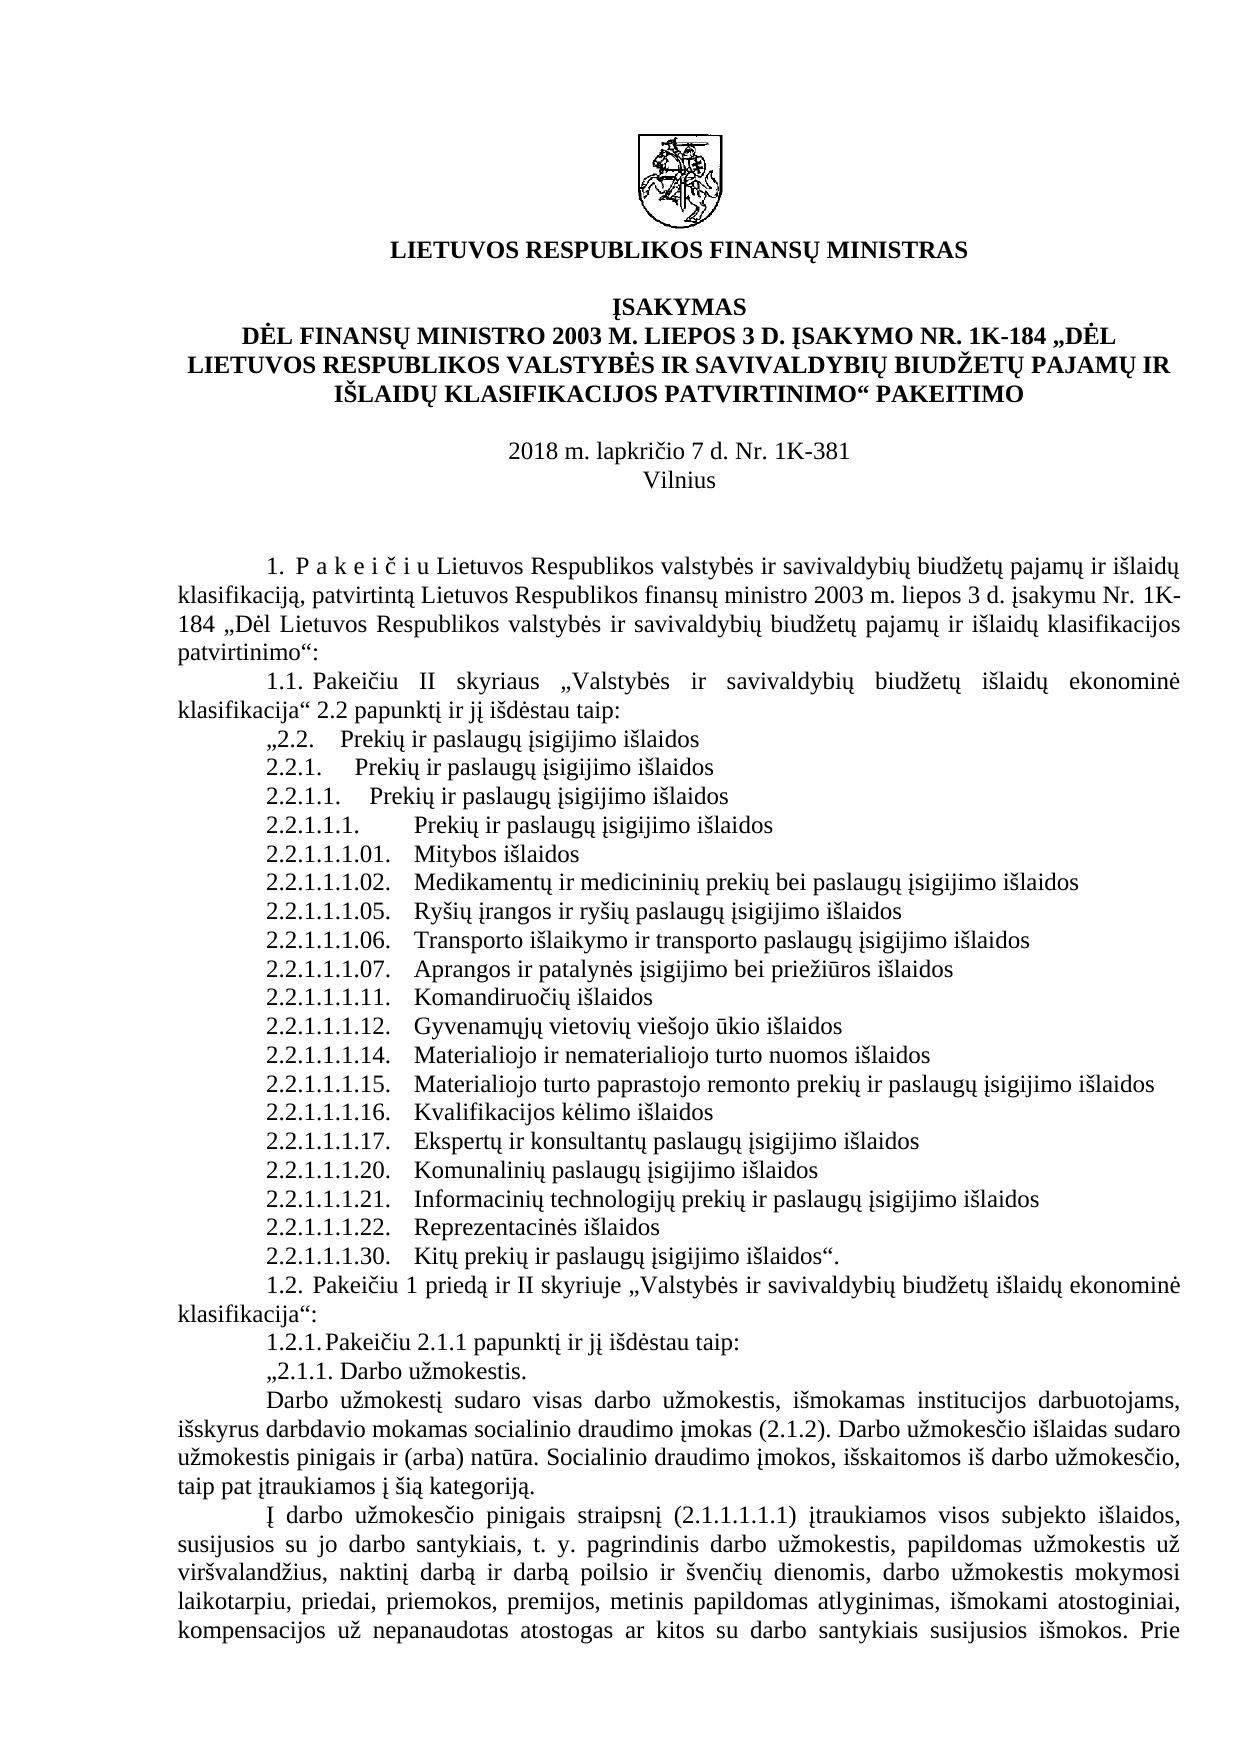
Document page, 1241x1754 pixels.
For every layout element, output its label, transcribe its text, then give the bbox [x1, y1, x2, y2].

text 2.2.1.1.1.17. Ekspertų ir konsultantų paslaugų įsigijimo išlaidos [177, 1126, 1181, 1155]
text 2.2.1.1.1.16. Kvalifikacijos kėlimo išlaidos [177, 1097, 1181, 1126]
text 2.2.1. Prekių ir paslaugų įsigijimo išlaidos [177, 752, 1181, 781]
text 2.2.1.1.1.07. Aprangos ir patalynės įsigijimo bei priežiūros išlaidos [177, 954, 1181, 982]
text 1.2.1. Pakeičiu 2.1.1 papunktį ir jį išdėstau taip: [177, 1327, 1181, 1356]
text 2.2.1.1.1.15. Materialiojo turto paprastojo remonto prekių ir paslaugų įsigijimo išlaidos [177, 1069, 1181, 1097]
text 2.2.1.1.1.12. Gyvenamųjų vietovių viešojo ūkio išlaidos [177, 1011, 1181, 1040]
text 2.2.1.1.1.22. Reprezentacinės išlaidos [177, 1212, 1181, 1241]
text 2.2.1.1.1.06. Transporto išlaikymo ir transporto paslaugų įsigijimo išlaidos [177, 925, 1181, 954]
text 2.2.1.1.1.14. Materialiojo ir nematerialiojo turto nuomos išlaidos [177, 1040, 1181, 1069]
text 2.2.1.1.1.20. Komunalinių paslaugų įsigijimo išlaidos [177, 1155, 1181, 1184]
text 2.2.1.1.1.01. Mitybos išlaidos [177, 839, 1181, 867]
text „2.1.1. Darbo užmokestis. [177, 1356, 1181, 1385]
text ĮSAKYMAS [177, 292, 1181, 321]
text 2.2.1.1.1.02. Medikamentų ir medicininių prekių bei paslaugų įsigijimo išlaidos [177, 867, 1181, 896]
text 2.2.1.1.1.05. Ryšių įrangos ir ryšių paslaugų įsigijimo išlaidos [177, 896, 1181, 925]
text DĖL FINANSŲ MINISTRO 2003 M. LIEPOS 3 D. ĮSAKYMO NR. 1K-184 „DĖL LIETUVOS RESPUBLIKOS VALSTYBĖS IR SAVIVALDYBIŲ BIUDŽETŲ PAJAMŲ IR IŠLAIDŲ KLASIFIKACIJOS PATVIRTINIMO“ PAKEITIMO [177, 321, 1181, 407]
text 2.2.1.1. Prekių ir paslaugų įsigijimo išlaidos [177, 781, 1181, 810]
text 1.2. Pakeičiu 1 priedą ir II skyriuje „Valstybės ir savivaldybių biudžetų išlaidų ekonominė klasifikacija“: [177, 1270, 1181, 1327]
text „2.2. Prekių ir paslaugų įsigijimo išlaidos [177, 724, 1181, 752]
text Darbo užmokestį sudaro visas darbo užmokestis, išmokamas institucijos darbuotojams, išskyrus darbdavio mokamas socialinio draudimo įmokas (2.1.2). Darbo užmokesčio išlaidas sudaro užmokestis pinigais ir (arba) natūra. Socialinio draudimo įmokos, išskaitomos iš darbo užmokesčio, taip pat įtraukiamos į šią kategoriją. [177, 1385, 1181, 1500]
text 1.1. Pakeičiu II skyriaus „Valstybės ir savivaldybių biudžetų išlaidų ekonominė klasifikacija“ 2.2 papunktį ir jį išdėstau taip: [177, 666, 1181, 724]
text 2.2.1.1.1.11. Komandiruočių išlaidos [177, 982, 1181, 1011]
text 1. P a k e i č i u Lietuvos Respublikos valstybės ir savivaldybių biudžetų pajamų ir išlaidų klasifikaciją, patvirtintą Lietuvos Respublikos finansų ministro 2003 m. liepos 3 d. įsakymu Nr. 1K-184 „Dėl Lietuvos Respublikos valstybės ir savivaldybių biudžetų pajamų ir išlaidų klasifikacijos patvirtinimo“: [177, 551, 1181, 666]
text Vilnius [177, 465, 1181, 494]
text 2018 m. lapkričio 7 d. Nr. 1K-381 [177, 436, 1181, 465]
text LIETUVOS RESPUBLIKOS FINANSŲ MINISTRAS [177, 235, 1181, 264]
text 2.2.1.1.1.30. Kitų prekių ir paslaugų įsigijimo išlaidos“. [177, 1241, 1181, 1270]
text 2.2.1.1.1. Prekių ir paslaugų įsigijimo išlaidos [177, 810, 1181, 839]
text Į darbo užmokesčio pinigais straipsnį (2.1.1.1.1.1) įtraukiamos visos subjekto išlaidos, susijusios su jo darbo santykiais, t. y. pagrindinis darbo užmokestis, papildomas užmokestis už viršvalandžius, naktinį darbą ir darbą poilsio ir švenčių dienomis, darbo užmokestis mokymosi laikotarpiu, priedai, priemokos, premijos, metinis papildomas atlyginimas, išmokami atostoginiai, kompensacijos už nepanaudotas atostogas ar kitos su darbo santykiais susijusios išmokos. Prie [177, 1500, 1181, 1644]
text 2.2.1.1.1.21. Informacinių technologijų prekių ir paslaugų įsigijimo išlaidos [177, 1184, 1181, 1212]
